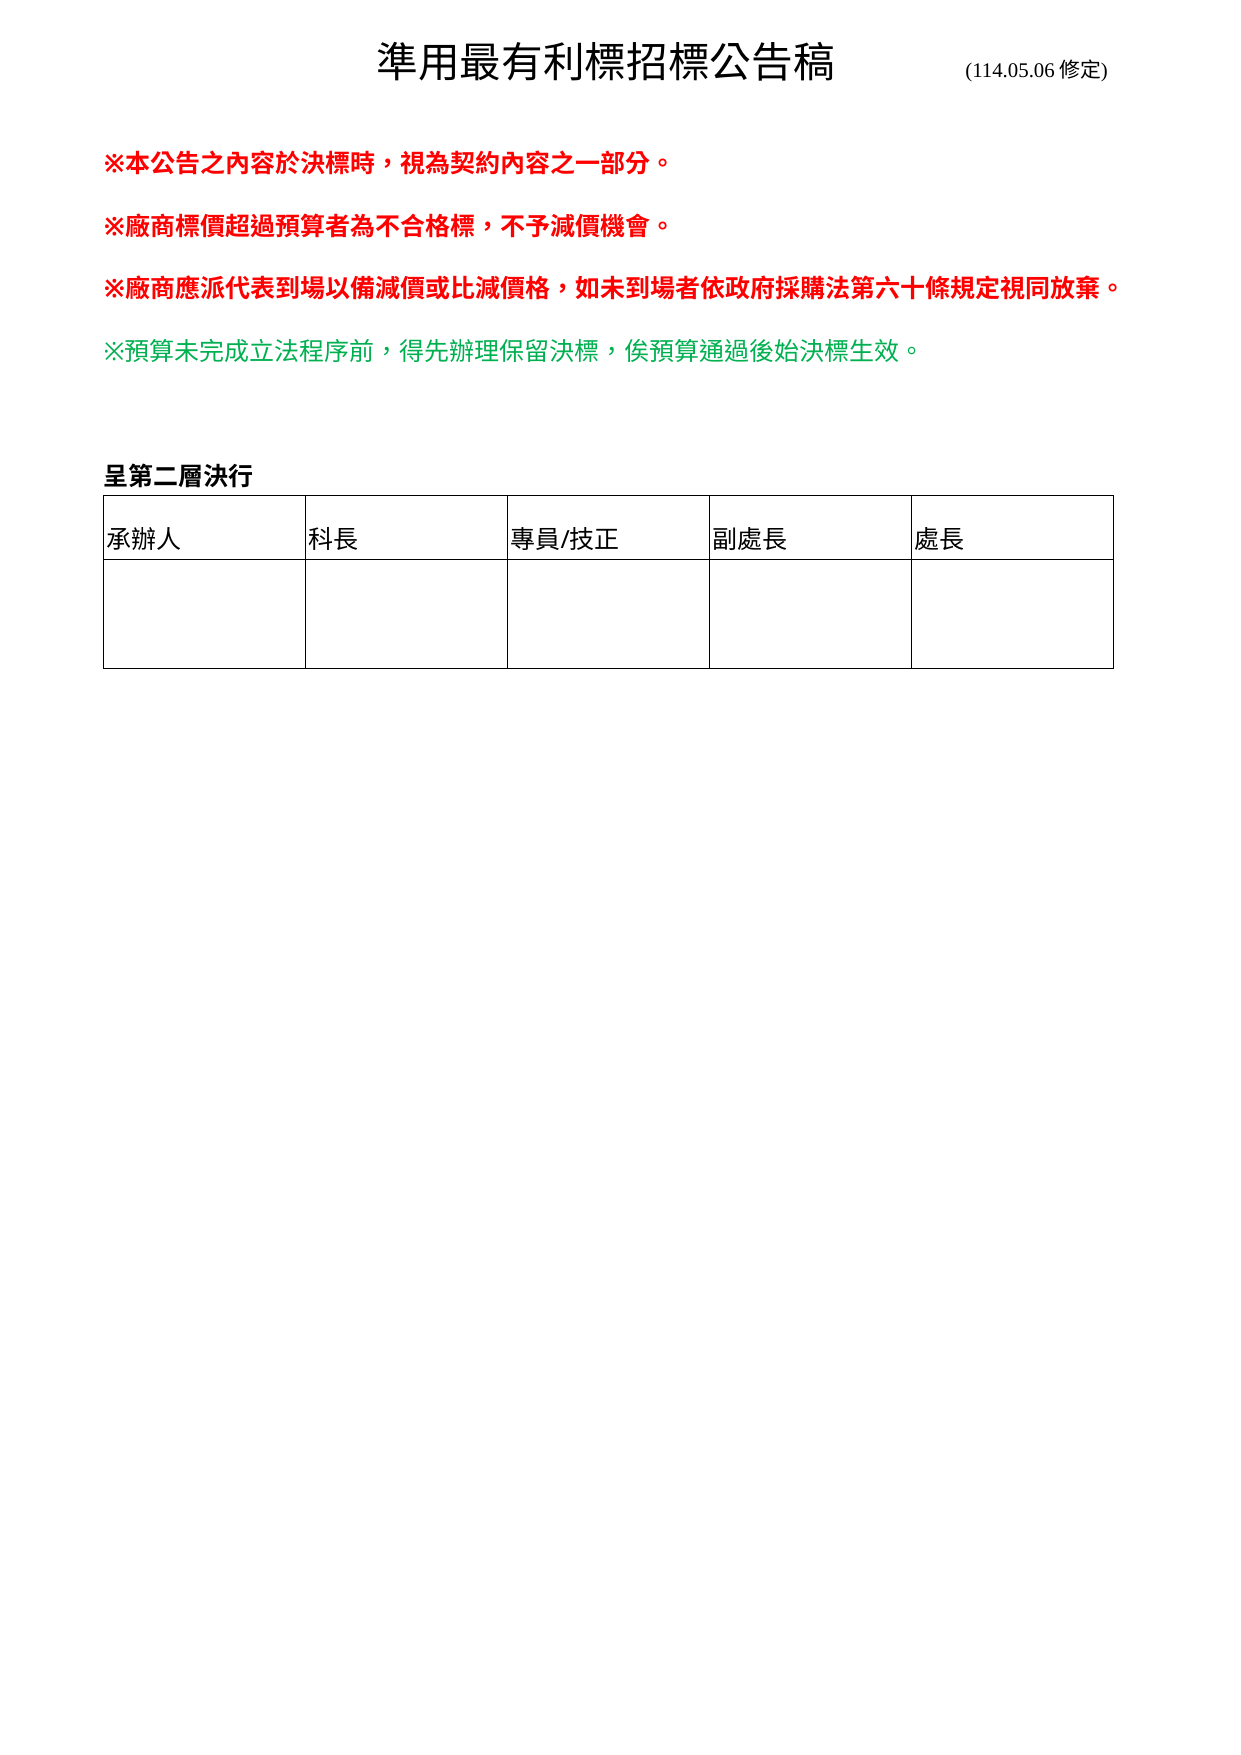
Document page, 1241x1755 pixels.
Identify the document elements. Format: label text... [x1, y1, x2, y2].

table_header 專員/技正 [508, 496, 709, 559]
text ※預算未完成立法程序前，得先辦理保留決標，俟預算通過後始決標生效。 [103, 308, 1107, 370]
text ※廠商應派代表到場以備減價或比減價格，如未到場者依政府採購法第六十條規定視同放棄。 [103, 245, 1107, 308]
text ※廠商標價超過預算者為不合格標，不予減價機會。 [103, 183, 1107, 245]
table_cell [710, 560, 911, 668]
table_header 承辦人 [104, 496, 305, 559]
text 呈第二層決行 [103, 433, 1107, 495]
text ※本公告之內容於決標時，視為契約內容之一部分。 [103, 120, 1107, 183]
table_cell [104, 560, 305, 668]
table_header 副處長 [710, 496, 911, 559]
table_header 處長 [912, 496, 1113, 559]
table_header 科長 [306, 496, 507, 559]
table_cell [508, 560, 709, 668]
table_cell [912, 560, 1113, 668]
table_cell [306, 560, 507, 668]
